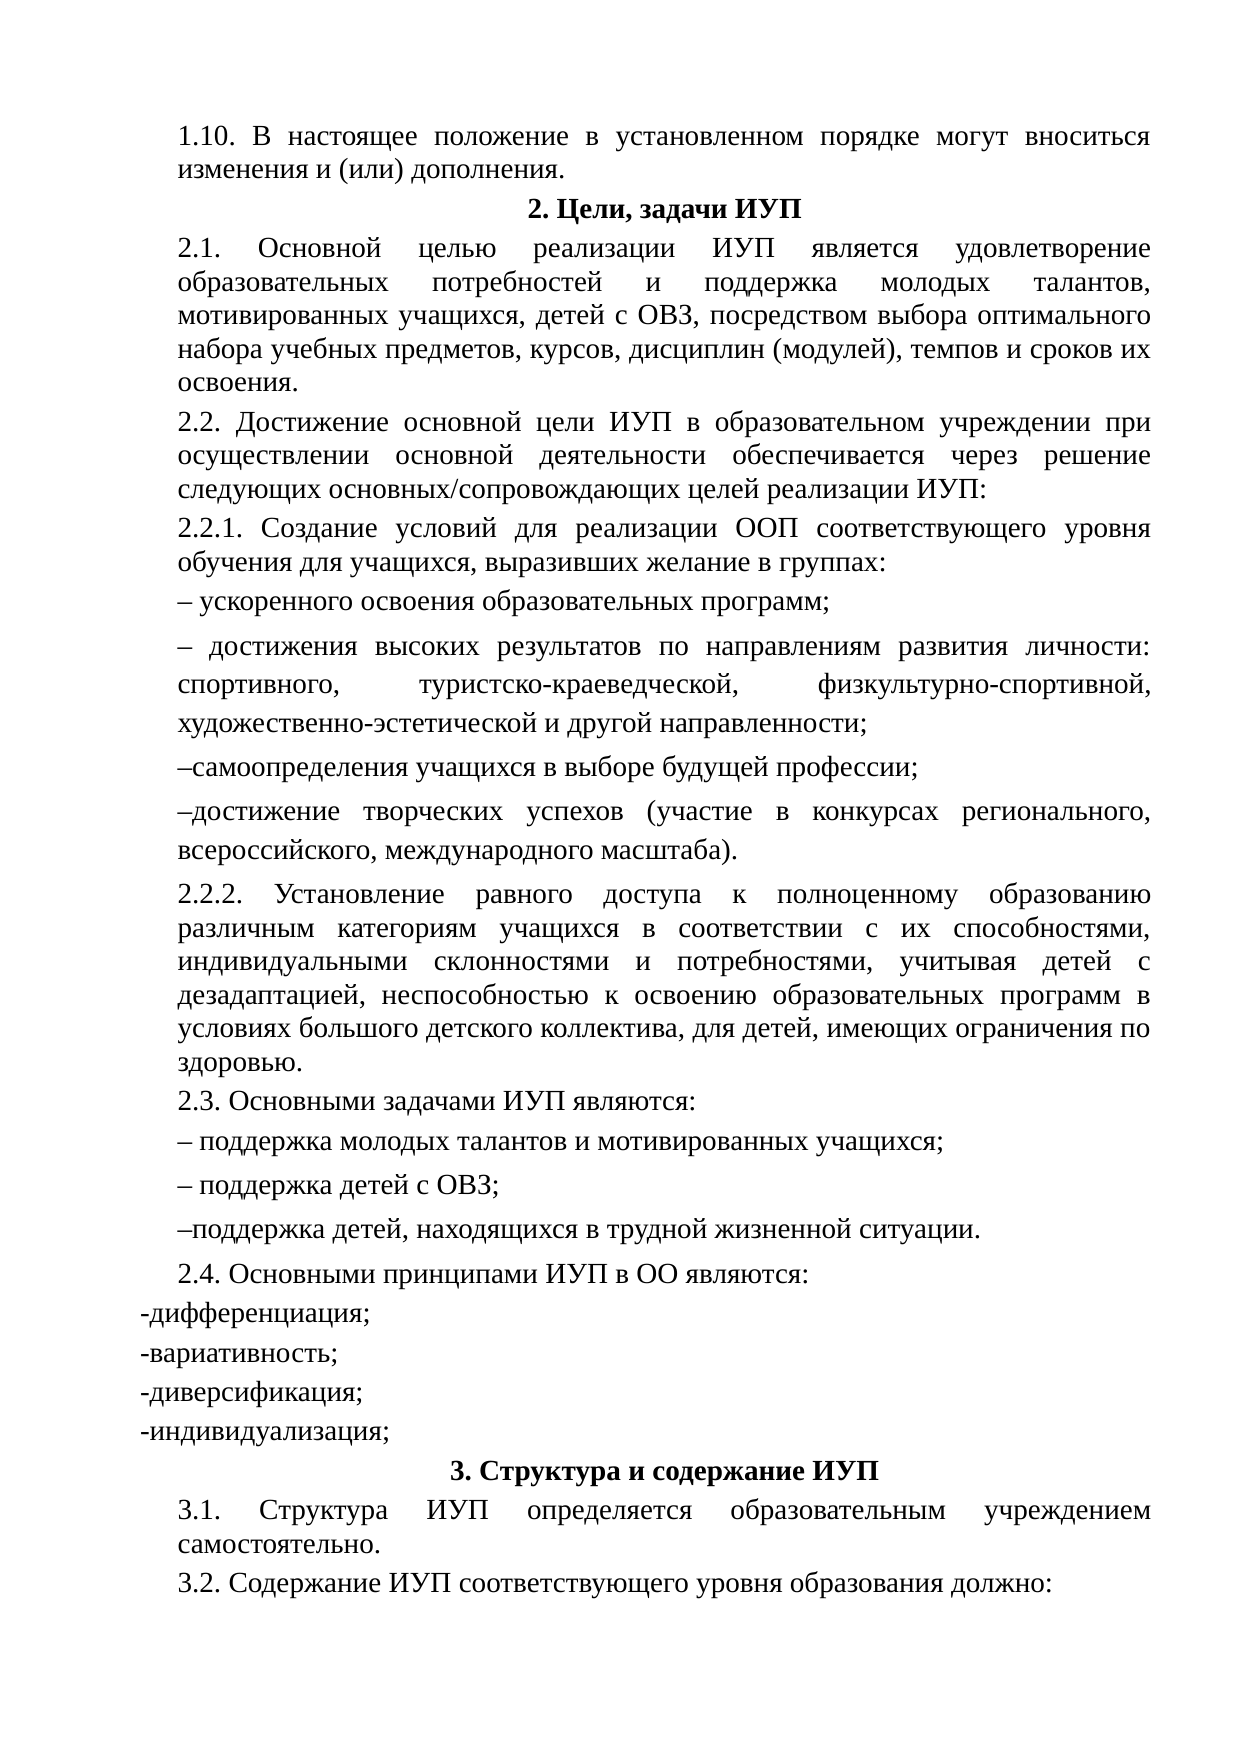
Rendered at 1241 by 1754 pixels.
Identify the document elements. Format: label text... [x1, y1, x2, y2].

text -индивидуализация; [140, 1413, 1152, 1447]
text – достижения высоких результатов по направлениям развития личности: спортивного, туристско-краеведческой, физкультурно-спортивной, художественно-эстетической и другой направленности; [177, 628, 1152, 738]
text -дифференциация; [140, 1295, 1152, 1329]
text –достижение творческих успехов (участие в конкурсах регионального, всероссийского, международного масштаба). [177, 793, 1152, 866]
text -вариативность; [140, 1335, 1152, 1368]
text –поддержка детей, находящихся в трудной жизненной ситуации. [177, 1212, 1152, 1245]
text – поддержка детей с ОВЗ; [177, 1167, 1152, 1201]
text 3.2. Содержание ИУП соответствующего уровня образования должно: [177, 1565, 1152, 1599]
text –самоопределения учащихся в выборе будущей профессии; [177, 749, 1152, 783]
text -диверсификация; [140, 1374, 1152, 1408]
text – ускоренного освоения образовательных программ; [177, 583, 1152, 617]
text 2.2. Достижение основной цели ИУП в образовательном учреждении при осуществлении основной деятельности обеспечивается через решение следующих основных/сопровождающих целей реализации ИУП: [177, 404, 1152, 504]
text – поддержка молодых талантов и мотивированных учащихся; [177, 1123, 1152, 1156]
text 3.1. Структура ИУП определяется образовательным учреждением самостоятельно. [177, 1492, 1152, 1559]
text 2.2.1. Создание условий для реализации ООП соответствующего уровня обучения для учащихся, выразивших желание в группах: [177, 510, 1152, 577]
text 1.10. В настоящее положение в установленном порядке могут вноситься изменения и (или) дополнения. [177, 118, 1152, 185]
text 2. Цели, задачи ИУП [177, 191, 1152, 224]
text 3. Структура и содержание ИУП [177, 1453, 1152, 1486]
text 2.4. Основными принципами ИУП в ОО являются: [177, 1256, 1152, 1289]
text 2.3. Основными задачами ИУП являются: [177, 1083, 1152, 1117]
text 2.1. Основной целью реализации ИУП является удовлетворение образовательных потребностей и поддержка молодых талантов, мотивированных учащихся, детей с ОВЗ, посредством выбора оптимального набора учебных предметов, курсов, дисциплин (модулей), темпов и сроков их освоения. [177, 230, 1152, 398]
text 2.2.2. Установление равного доступа к полноценному образованию различным категориям учащихся в соответствии с их способностями, индивидуальными склонностями и потребностями, учитывая детей с дезадаптацией, неспособностью к освоению образовательных программ в условиях большого детского коллектива, для детей, имеющих ограничения по здоровью. [177, 876, 1152, 1078]
